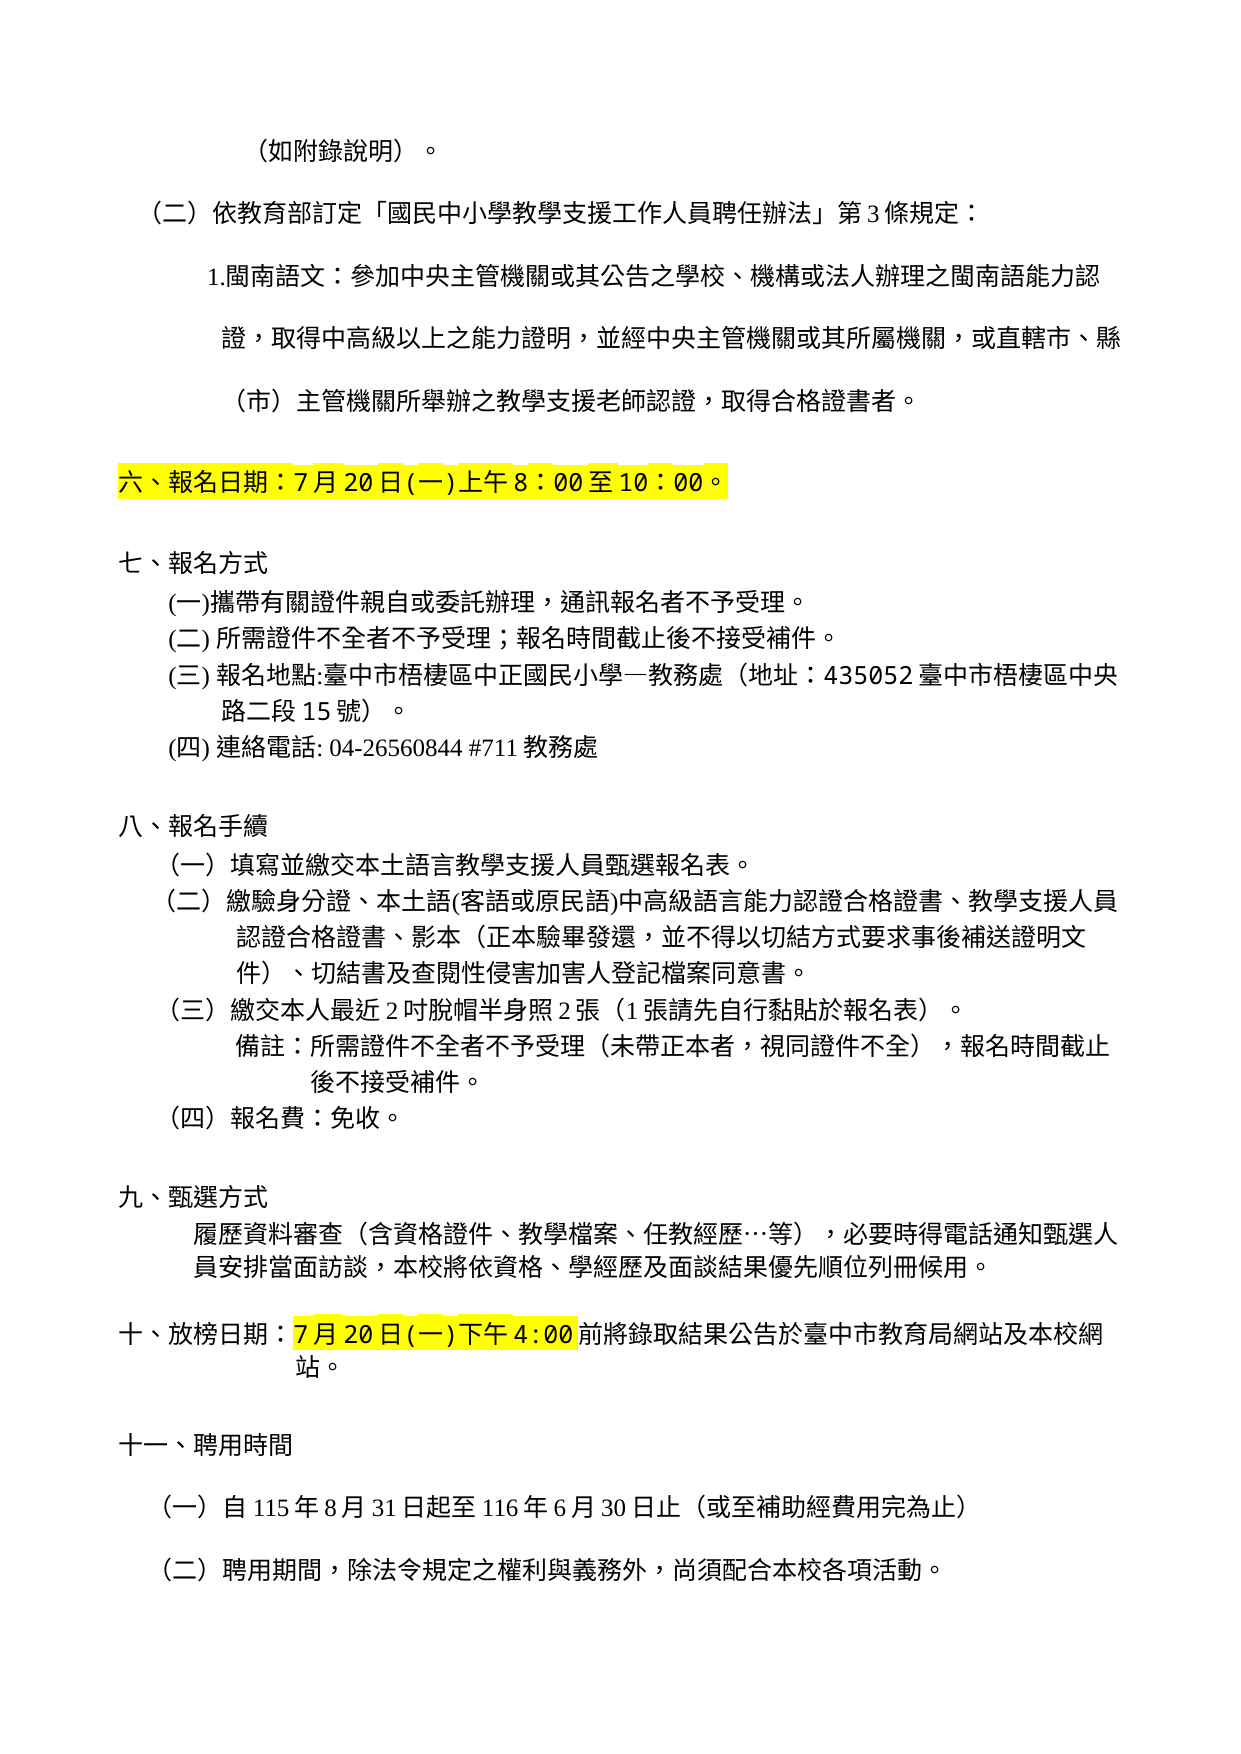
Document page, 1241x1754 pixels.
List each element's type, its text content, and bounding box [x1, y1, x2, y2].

text (二) 所需證件不全者不予受理；報名時間截止後不接受補件。 [168, 619, 1122, 655]
text 八、報名手續 [118, 783, 1122, 845]
text 六、報名日期：7月20日(一)上午8：00至10：00。 [118, 439, 1122, 501]
text （二）聘用期間，除法令規定之權利與義務外，尚須配合本校各項活動。 [148, 1527, 1122, 1589]
text （二）繳驗身分證、本土語(客語或原民語)中高級語言能力認證合格證書、教學支援人員認證合格證書、影本（正本驗畢發還，並不得以切結方式要求事後補送證明文件）、切結書及查閱性侵害加害人登記檔案同意書。 [133, 881, 1122, 990]
text 1.閩南語文：參加中央主管機關或其公告之學校、機構或法人辦理之閩南語能力認證，取得中高級以上之能力證明，並經中央主管機關或其所屬機關，或直轄市、縣（市）主管機關所舉辦之教學支援老師認證，取得合格證書者。 [207, 233, 1122, 420]
text （一）填寫並繳交本土語言教學支援人員甄選報名表。 [118, 845, 1122, 881]
text 履歷資料審查（含資格證件、教學檔案、任教經歷…等），必要時得電話通知甄選人員安排當面訪談，本校將依資格、學經歷及面談結果優先順位列冊候用。 [193, 1216, 1122, 1283]
text 備註：所需證件不全者不予受理（未帶正本者，視同證件不全），報名時間截止後不接受補件。 [235, 1026, 1122, 1099]
text （一）自115年8月31日起至116年6月30日止（或至補助經費用完為止） [148, 1464, 1122, 1527]
text 七、報名方式 [118, 520, 1122, 583]
text 九、甄選方式 [118, 1154, 1122, 1216]
text (四) 連絡電話: 04-26560844 #711教務處 [168, 728, 1122, 764]
text （二）依教育部訂定「國民中小學教學支援工作人員聘任辦法」第3條規定： [118, 170, 1122, 233]
text (三) 報名地點:臺中市梧棲區中正國民小學—教務處（地址：435052臺中市梧棲區中央路二段15號）。 [168, 655, 1122, 728]
text (一)攜帶有關證件親自或委託辦理，通訊報名者不予受理。 [168, 583, 1122, 619]
text 十一、聘用時間 [118, 1402, 1122, 1464]
text （四）報名費：免收。 [156, 1099, 1122, 1135]
text 十、放榜日期：7月20日(一)下午4:00前將錄取結果公告於臺中市教育局網站及本校網站。 [118, 1316, 1122, 1383]
text （三）繳交本人最近2吋脫帽半身照2張（1張請先自行黏貼於報名表）。 [156, 990, 1122, 1026]
text （如附錄說明）。 [118, 108, 1122, 170]
